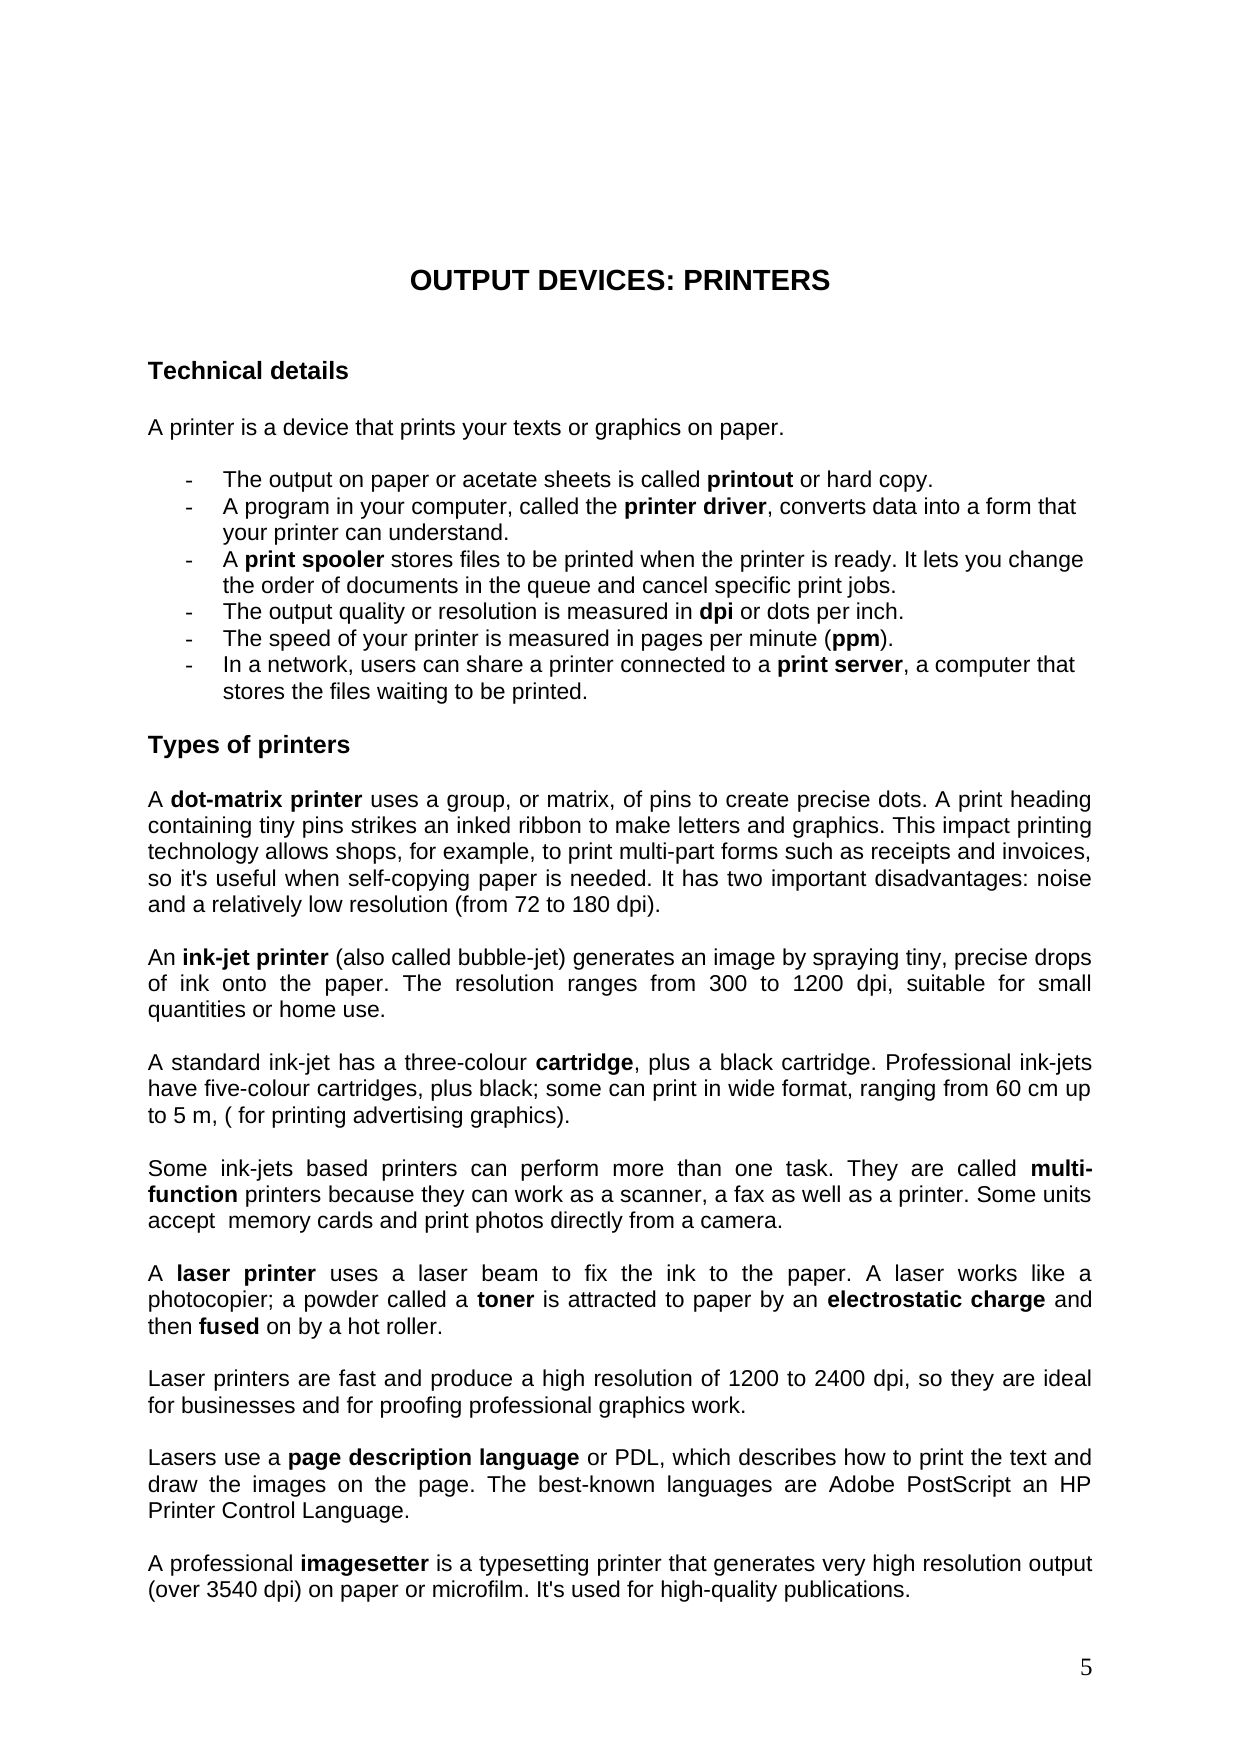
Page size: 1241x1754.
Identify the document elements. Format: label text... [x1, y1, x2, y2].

list A print spooler stores files to be printed when the printer is ready. It lets you change the order of documents in the queue and cancel specific print jobs. [185, 546, 1093, 598]
text A dot-matrix printer uses a group, or matrix, of pins to create precise dots. A print heading containing tiny pins strikes an inked ribbon to make letters and graphics. This impact printing technology allows shops, for example, to print multi-part forms such as receipts and invoices, so it's useful when self-copying paper is needed. It has two important disadvantages: noise and a relatively low resolution (from 72 to 180 dpi). [148, 786, 1093, 917]
list The speed of your printer is measured in pages per minute (ppm). [185, 625, 1093, 651]
text Lasers use a page description language or PDL, which describes how to print the text and draw the images on the page. The best-known languages are Adobe PostScript an HP Printer Control Language. [148, 1444, 1093, 1523]
list The output on paper or acetate sheets is called printout or hard copy. [185, 466, 1093, 493]
text A professional imagesetter is a typesetting printer that generates very high resolution output (over 3540 dpi) on paper or microfilm. It's used for high-quality publications. [148, 1550, 1093, 1602]
text A standard ink-jet has a three-colour cartridge, plus a black cartridge. Professional ink-jets have five-colour cartridges, plus black; some can print in wide format, ranging from 60 cm up to 5 m, ( for printing advertising graphics). [148, 1049, 1093, 1128]
list A program in your computer, called the printer driver, converts data into a form that your printer can understand. [185, 493, 1093, 546]
list In a network, users can share a printer connected to a print server, a computer that stores the files waiting to be printed. [185, 651, 1093, 704]
text Laser printers are fast and produce a high resolution of 1200 to 2400 dpi, so they are ideal for businesses and for proofing professional graphics work. [148, 1365, 1093, 1418]
text A printer is a device that prints your texts or graphics on paper. [148, 413, 1093, 440]
text A laser printer uses a laser beam to fix the ink to the paper. A laser works like a photocopier; a powder called a toner is attracted to paper by an electrostatic charge and then fused on by a hot roller. [148, 1260, 1093, 1339]
text An ink-jet printer (also called bubble-jet) generates an image by spraying tiny, precise drops of ink onto the paper. The resolution ranges from 300 to 1200 dpi, suitable for small quantities or home use. [148, 944, 1093, 1023]
text Technical details [148, 356, 1093, 385]
text Some ink-jets based printers can perform more than one task. They are called multi-function printers because they can work as a scanner, a fax as well as a printer. Some units accept memory cards and print photos directly from a camera. [148, 1154, 1093, 1233]
list The output quality or resolution is measured in dpi or dots per inch. [185, 598, 1093, 625]
text OUTPUT DEVICES: PRINTERS [148, 263, 1093, 296]
text Types of printers [148, 730, 1093, 759]
